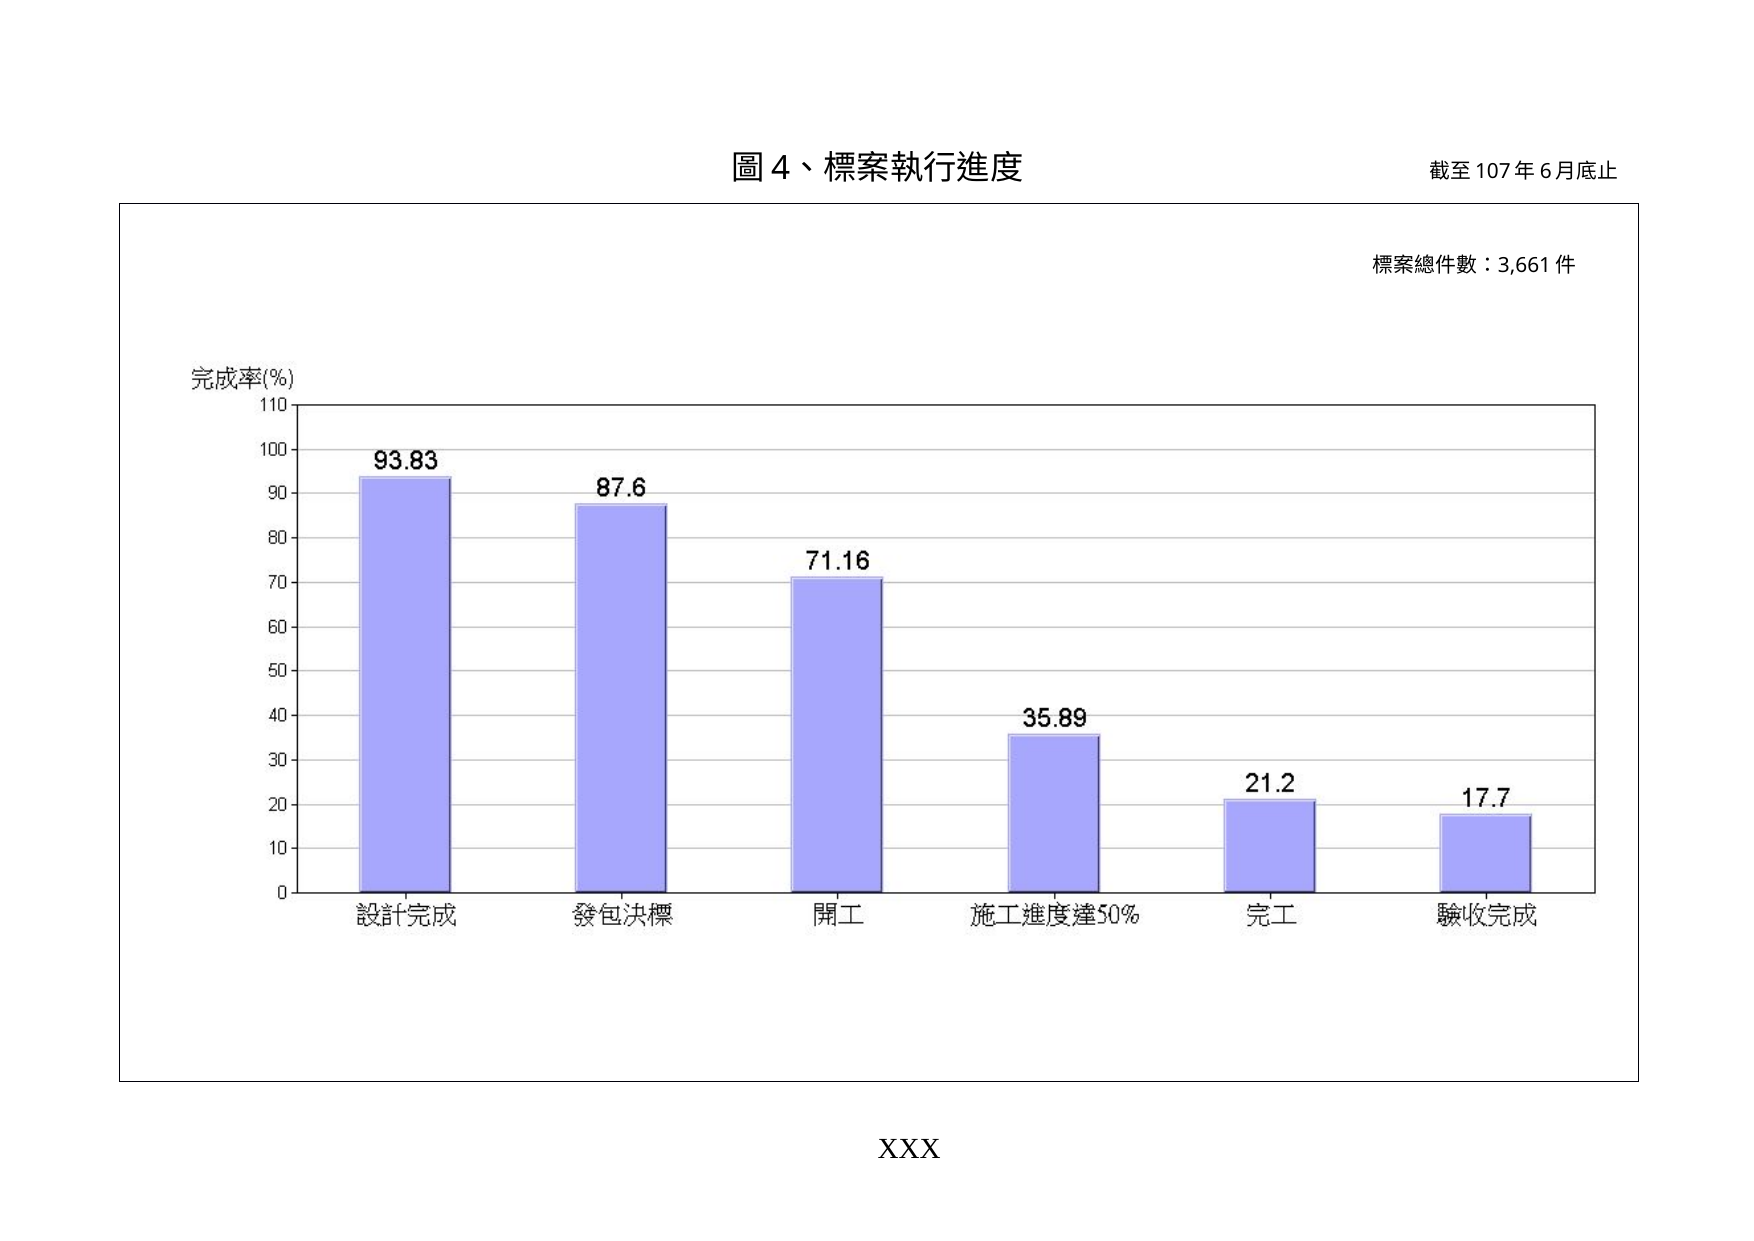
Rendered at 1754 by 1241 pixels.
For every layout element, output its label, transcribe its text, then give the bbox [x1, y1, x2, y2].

picture [138, 296, 1620, 1028]
table_header [120, 204, 1638, 1081]
subtitle 圖4、標案執行進度 [71, 128, 1683, 203]
